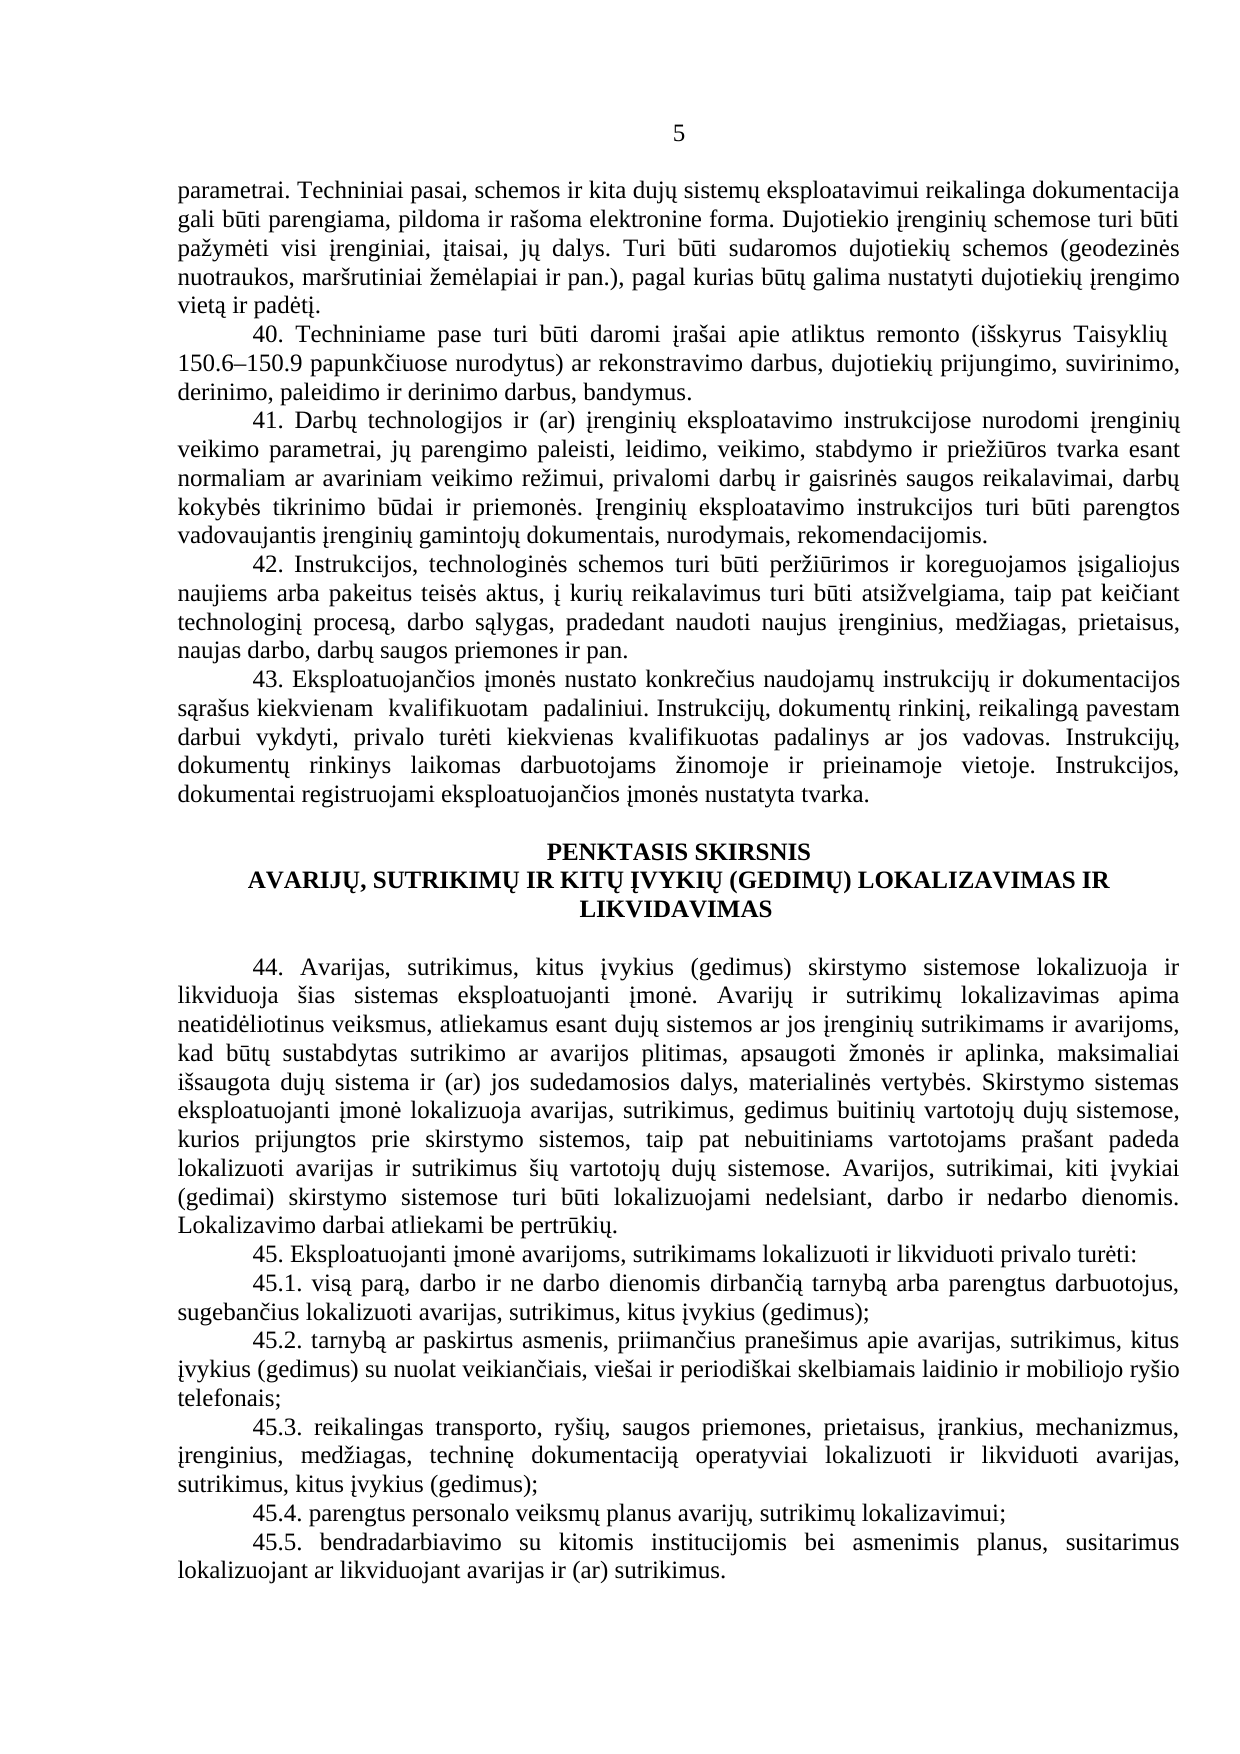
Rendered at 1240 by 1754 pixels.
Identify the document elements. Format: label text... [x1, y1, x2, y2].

text 45.1. visą parą, darbo ir ne darbo dienomis dirbančią tarnybą arba parengtus darbuotojus, sugebančius lokalizuoti avarijas, sutrikimus, kitus įvykius (gedimus); [177, 1268, 1181, 1326]
text parametrai. Techniniai pasai, schemos ir kita dujų sistemų eksploatavimui reikalinga dokumentacija gali būti parengiama, pildoma ir rašoma elektronine forma. Dujotiekio įrenginių schemose turi būti pažymėti visi įrenginiai, įtaisai, jų dalys. Turi būti sudaromos dujotiekių schemos (geodezinės nuotraukos, maršrutiniai žemėlapiai ir pan.), pagal kurias būtų galima nustatyti dujotiekių įrengimo vietą ir padėtį. [177, 176, 1181, 319]
text 40. Techniniame pase turi būti daromi įrašai apie atliktus remonto (išskyrus Taisyklių 150.6–150.9 papunkčiuose nurodytus) ar rekonstravimo darbus, dujotiekių prijungimo, suvirinimo, derinimo, paleidimo ir derinimo darbus, bandymus. [177, 319, 1181, 406]
text 45.5. bendradarbiavimo su kitomis institucijomis bei asmenimis planus, susitarimus lokalizuojant ar likviduojant avarijas ir (ar) sutrikimus. [177, 1527, 1181, 1584]
text 42. Instrukcijos, technologinės schemos turi būti peržiūrimos ir koreguojamos įsigaliojus naujiems arba pakeitus teisės aktus, į kurių reikalavimus turi būti atsižvelgiama, taip pat keičiant technologinį procesą, darbo sąlygas, pradedant naudoti naujus įrenginius, medžiagas, prietaisus, naujas darbo, darbų saugos priemones ir pan. [177, 549, 1181, 664]
text 45. Eksploatuojanti įmonė avarijoms, sutrikimams lokalizuoti ir likviduoti privalo turėti: [177, 1239, 1181, 1268]
text 45.2. tarnybą ar paskirtus asmenis, priimančius pranešimus apie avarijas, sutrikimus, kitus įvykius (gedimus) su nuolat veikiančiais, viešai ir periodiškai skelbiamais laidinio ir mobiliojo ryšio telefonais; [177, 1326, 1181, 1412]
text 41. Darbų technologijos ir (ar) įrenginių eksploatavimo instrukcijose nurodomi įrenginių veikimo parametrai, jų parengimo paleisti, leidimo, veikimo, stabdymo ir priežiūros tvarka esant normaliam ar avariniam veikimo režimui, privalomi darbų ir gaisrinės saugos reikalavimai, darbų kokybės tikrinimo būdai ir priemonės. Įrenginių eksploatavimo instrukcijos turi būti parengtos vadovaujantis įrenginių gamintojų dokumentais, nurodymais, rekomendacijomis. [177, 406, 1181, 549]
text 43. Eksploatuojančios įmonės nustato konkrečius naudojamų instrukcijų ir dokumentacijos sąrašus kiekvienam kvalifikuotam padaliniui. Instrukcijų, dokumentų rinkinį, reikalingą pavestam darbui vykdyti, privalo turėti kiekvienas kvalifikuotas padalinys ar jos vadovas. Instrukcijų, dokumentų rinkinys laikomas darbuotojams žinomoje ir prieinamoje vietoje. Instrukcijos, dokumentai registruojami eksploatuojančios įmonės nustatyta tvarka. [177, 664, 1181, 808]
text AVARIJŲ, SUTRIKIMŲ IR KITŲ ĮVYKIŲ (GEDIMŲ) LOKALIZAVIMAS IR LIKVIDAVIMAS [177, 866, 1181, 923]
text 45.3. reikalingas transporto, ryšių, saugos priemones, prietaisus, įrankius, mechanizmus, įrenginius, medžiagas, techninę dokumentaciją operatyviai lokalizuoti ir likviduoti avarijas, sutrikimus, kitus įvykius (gedimus); [177, 1412, 1181, 1498]
text PENKTASIS SKIRSNIS [177, 837, 1181, 866]
text 45.4. parengtus personalo veiksmų planus avarijų, sutrikimų lokalizavimui; [177, 1498, 1181, 1527]
text 44. Avarijas, sutrikimus, kitus įvykius (gedimus) skirstymo sistemose lokalizuoja ir likviduoja šias sistemas eksploatuojanti įmonė. Avarijų ir sutrikimų lokalizavimas apima neatidėliotinus veiksmus, atliekamus esant dujų sistemos ar jos įrenginių sutrikimams ir avarijoms, kad būtų sustabdytas sutrikimo ar avarijos plitimas, apsaugoti žmonės ir aplinka, maksimaliai išsaugota dujų sistema ir (ar) jos sudedamosios dalys, materialinės vertybės. Skirstymo sistemas eksploatuojanti įmonė lokalizuoja avarijas, sutrikimus, gedimus buitinių vartotojų dujų sistemose, kurios prijungtos prie skirstymo sistemos, taip pat nebuitiniams vartotojams prašant padeda lokalizuoti avarijas ir sutrikimus šių vartotojų dujų sistemose. Avarijos, sutrikimai, kiti įvykiai (gedimai) skirstymo sistemose turi būti lokalizuojami nedelsiant, darbo ir nedarbo dienomis. Lokalizavimo darbai atliekami be pertrūkių. [177, 952, 1181, 1239]
